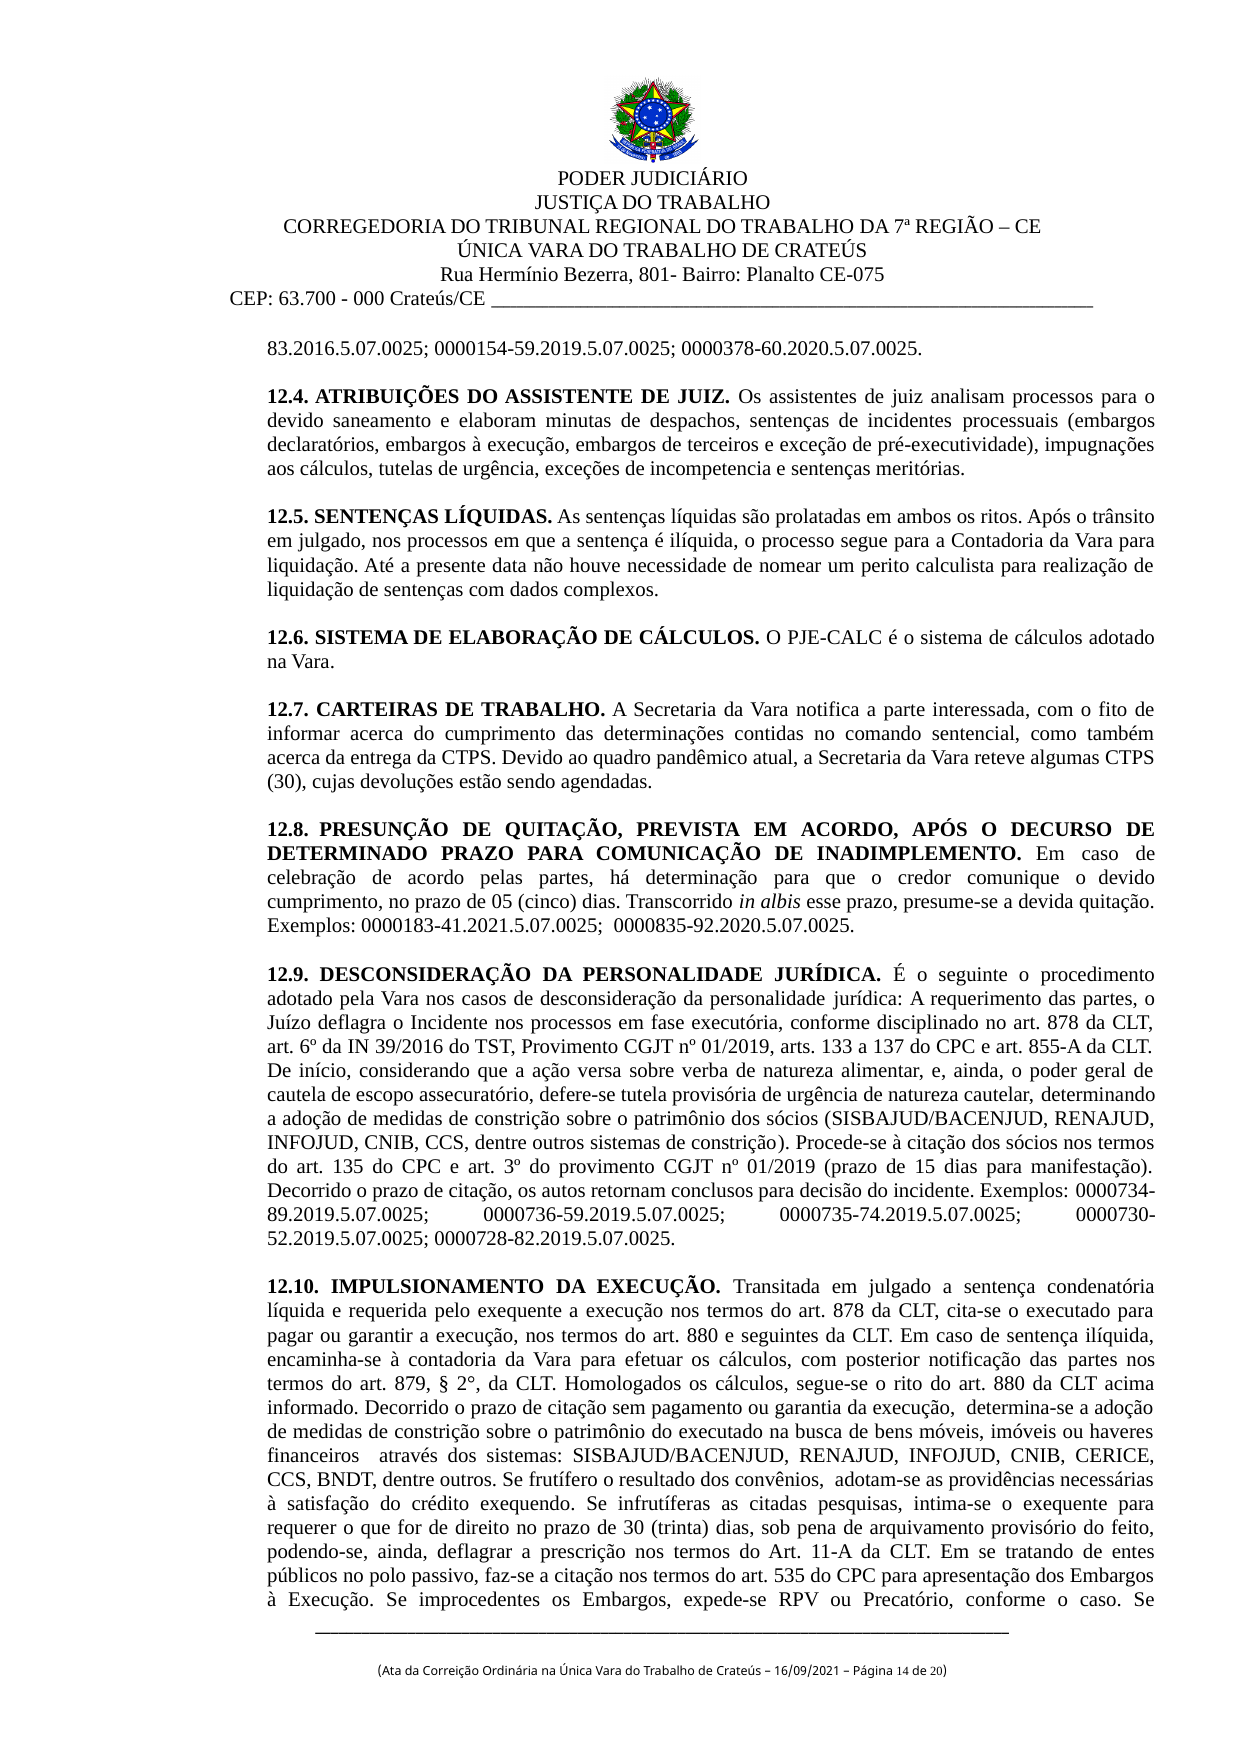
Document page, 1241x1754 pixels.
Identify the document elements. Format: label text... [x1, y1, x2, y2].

subtitle 12.5. SENTENÇAS LÍQUIDAS. As sentenças líquidas são prolatadas em ambos os ritos. Após o trânsito em julgado, nos processos em que a sentença é ilíquida, o processo segue para a Contadoria da Vara para liquidação. Até a presente data não houve necessidade de nomear um perito calculista para realização de liquidação de sentenças com dados complexos. [211, 504, 1155, 601]
subtitle 12.10. IMPULSIONAMENTO DA EXECUÇÃO. Transitada em julgado a sentença condenatória líquida e requerida pelo exequente a execução nos termos do art. 878 da CLT, cita-se o executado para pagar ou garantir a execução, nos termos do art. 880 e seguintes da CLT. Em caso de sentença ilíquida, encaminha-se à contadoria da Vara para efetuar os cálculos, com posterior notificação das partes nos termos do art. 879, § 2°, da CLT. Homologados os cálculos, segue-se o rito do art. 880 da CLT acima informado. Decorrido o prazo de citação sem pagamento ou garantia da execução, determina-se a adoção de medidas de constrição sobre o patrimônio do executado na busca de bens móveis, imóveis ou haveres financeiros através dos sistemas: SISBAJUD/BACENJUD, RENAJUD, INFOJUD, CNIB, CERICE, CCS, BNDT, dentre outros. Se frutífero o resultado dos convênios, adotam-se as providências necessárias à satisfação do crédito exequendo. Se infrutíferas as citadas pesquisas, intima-se o exequente para requerer o que for de direito no prazo de 30 (trinta) dias, sob pena de arquivamento provisório do feito, podendo-se, ainda, deflagrar a prescrição nos termos do Art. 11-A da CLT. Em se tratando de entes públicos no polo passivo, faz-se a citação nos termos do art. 535 do CPC para apresentação dos Embargos à Execução. Se improcedentes os Embargos, expede-se RPV ou Precatório, conforme o caso. Se [211, 1274, 1155, 1611]
picture [604, 75, 700, 164]
subtitle 12.9. DESCONSIDERAÇÃO DA PERSONALIDADE JURÍDICA. É o seguinte o procedimento adotado pela Vara nos casos de desconsideração da personalidade jurídica: A requerimento das partes, o Juízo deflagra o Incidente nos processos em fase executória, conforme disciplinado no art. 878 da CLT, art. 6º da IN 39/2016 do TST, Provimento CGJT nº 01/2019, arts. 133 a 137 do CPC e art. 855-A da CLT. De início, considerando que a ação versa sobre verba de natureza alimentar, e, ainda, o poder geral de cautela de escopo assecuratório, defere-se tutela provisória de urgência de natureza cautelar, determinando a adoção de medidas de constrição sobre o patrimônio dos sócios (SISBAJUD/BACENJUD, RENAJUD, INFOJUD, CNIB, CCS, dentre outros sistemas de constrição). Procede-se à citação dos sócios nos termos do art. 135 do CPC e art. 3º do provimento CGJT nº 01/2019 (prazo de 15 dias para manifestação). Decorrido o prazo de citação, os autos retornam conclusos para decisão do incidente. Exemplos: 0000734-89.2019.5.07.0025; 0000736-59.2019.5.07.0025; 0000735-74.2019.5.07.0025; 0000730-52.2019.5.07.0025; 0000728-82.2019.5.07.0025. [211, 962, 1155, 1250]
subtitle 12.7. CARTEIRAS DE TRABALHO. A Secretaria da Vara notifica a parte interessada, com o fito de informar acerca do cumprimento das determinações contidas no comando sentencial, como também acerca da entrega da CTPS. Devido ao quadro pandêmico atual, a Secretaria da Vara reteve algumas CTPS (30), cujas devoluções estão sendo agendadas. [211, 697, 1155, 793]
subtitle 12.8. PRESUNÇÃO DE QUITAÇÃO, PREVISTA EM ACORDO, APÓS O DECURSO DE DETERMINADO PRAZO PARA COMUNICAÇÃO DE INADIMPLEMENTO. Em caso de celebração de acordo pelas partes, há determinação para que o credor comunique o devido cumprimento, no prazo de 05 (cinco) dias. Transcorrido in albis esse prazo, presume-se a devida quitação. Exemplos: 0000183-41.2021.5.07.0025; 0000835-92.2020.5.07.0025. [211, 817, 1155, 937]
subtitle 83.2016.5.07.0025; 0000154-59.2019.5.07.0025; 0000378-60.2020.5.07.0025. [211, 336, 1155, 360]
subtitle 12.4. ATRIBUIÇÕES DO ASSISTENTE DE JUIZ. Os assistentes de juiz analisam processos para o devido saneamento e elaboram minutas de despachos, sentenças de incidentes processuais (embargos declaratórios, embargos à execução, embargos de terceiros e exceção de pré-executividade), impugnações aos cálculos, tutelas de urgência, exceções de incompetencia e sentenças meritórias. [211, 384, 1155, 480]
subtitle 12.6. SISTEMA DE ELABORAÇÃO DE CÁLCULOS. O PJE-CALC é o sistema de cálculos adotado na Vara. [211, 625, 1155, 673]
